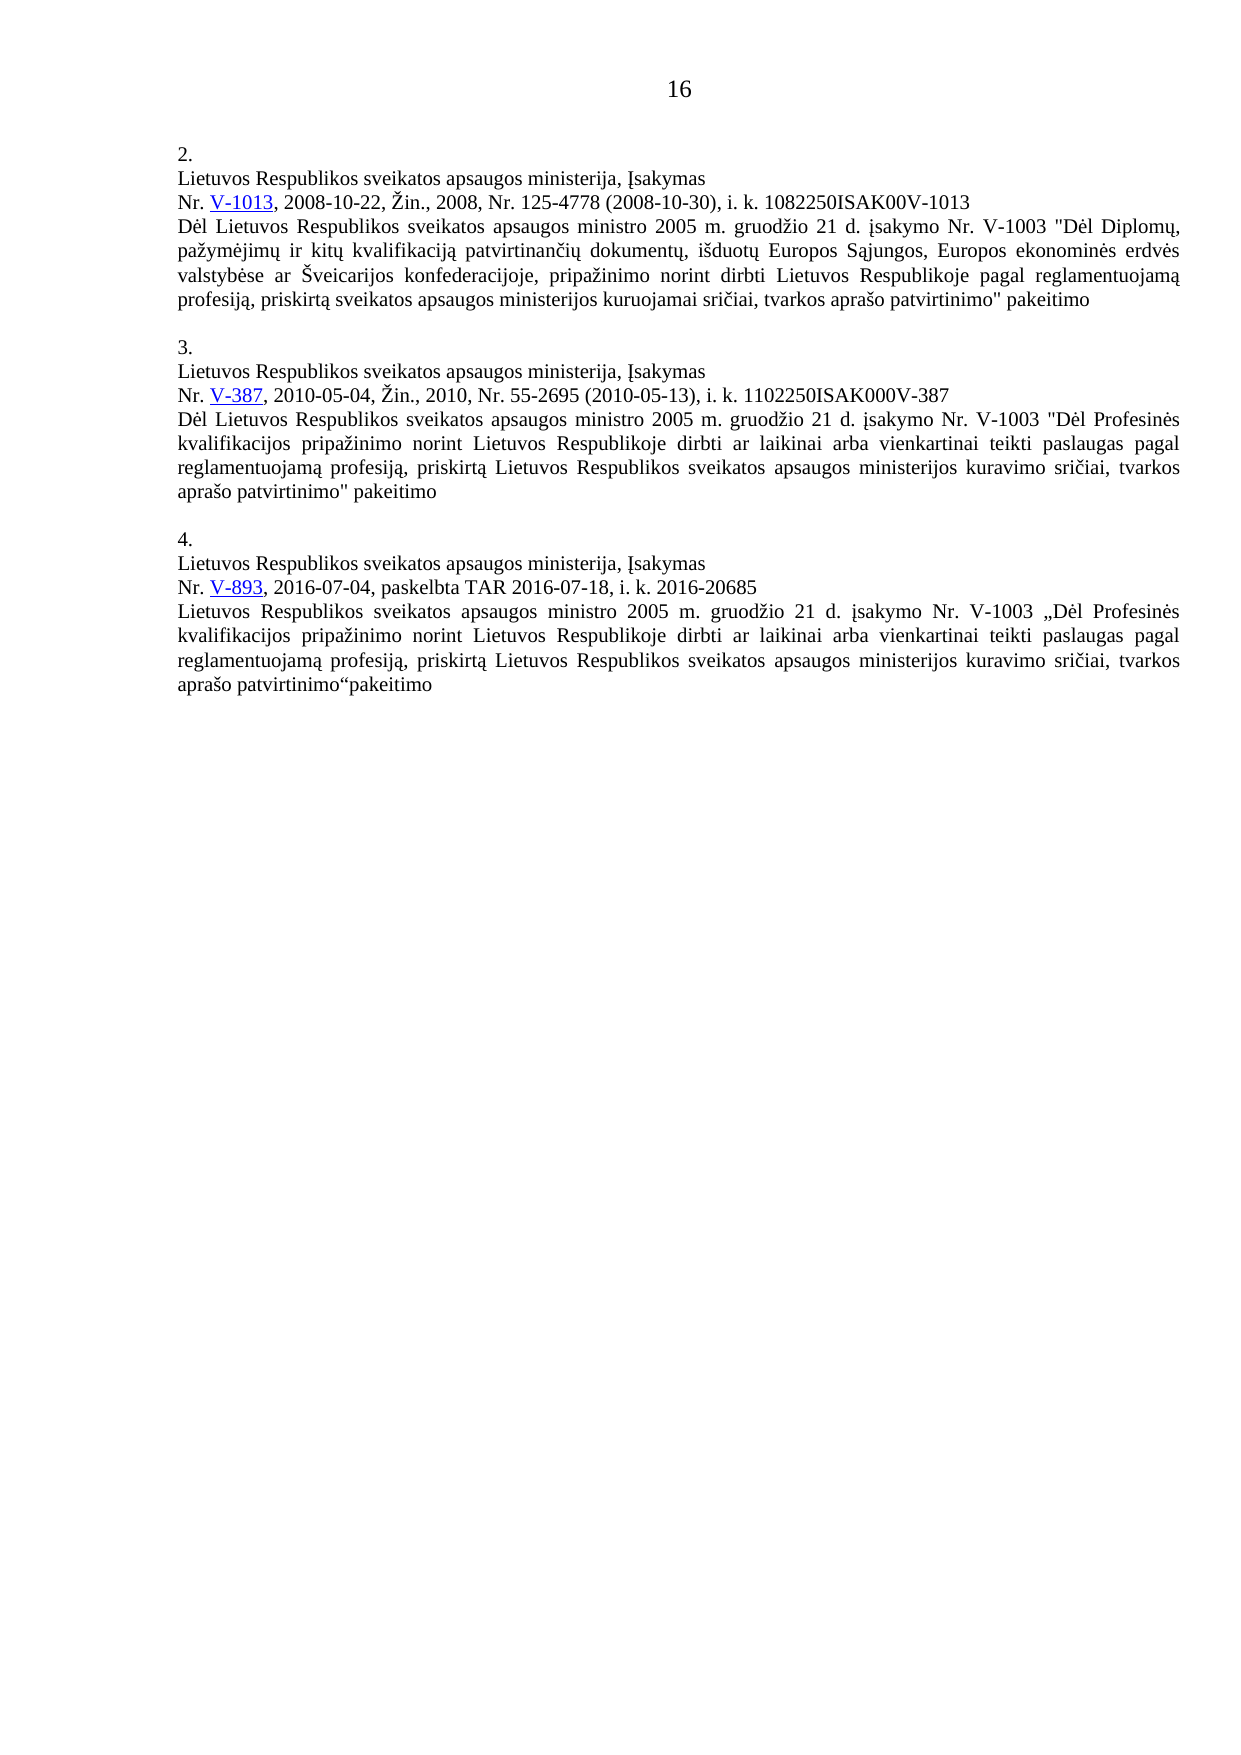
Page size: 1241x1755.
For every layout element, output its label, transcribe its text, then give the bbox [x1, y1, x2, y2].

text Lietuvos Respublikos sveikatos apsaugos ministerija, Įsakymas [177, 166, 1181, 190]
text 4. [177, 527, 1181, 551]
text Nr. V-893, 2016-07-04, paskelbta TAR 2016-07-18, i. k. 2016-20685 [177, 575, 1181, 599]
text Lietuvos Respublikos sveikatos apsaugos ministro 2005 m. gruodžio 21 d. įsakymo Nr. V-1003 „Dėl Profesinės kvalifikacijos pripažinimo norint Lietuvos Respublikoje dirbti ar laikinai arba vienkartinai teikti paslaugas pagal reglamentuojamą profesiją, priskirtą Lietuvos Respublikos sveikatos apsaugos ministerijos kuravimo sričiai, tvarkos aprašo patvirtinimo“pakeitimo [177, 599, 1181, 696]
text 2. [177, 142, 1181, 166]
text 3. [177, 335, 1181, 359]
text Lietuvos Respublikos sveikatos apsaugos ministerija, Įsakymas [177, 359, 1181, 383]
text Nr. V-1013, 2008-10-22, Žin., 2008, Nr. 125-4778 (2008-10-30), i. k. 1082250ISAK00V-1013 [177, 190, 1181, 214]
text Nr. V-387, 2010-05-04, Žin., 2010, Nr. 55-2695 (2010-05-13), i. k. 1102250ISAK000V-387 [177, 383, 1181, 407]
text Dėl Lietuvos Respublikos sveikatos apsaugos ministro 2005 m. gruodžio 21 d. įsakymo Nr. V-1003 "Dėl Diplomų, pažymėjimų ir kitų kvalifikaciją patvirtinančių dokumentų, išduotų Europos Sąjungos, Europos ekonominės erdvės valstybėse ar Šveicarijos konfederacijoje, pripažinimo norint dirbti Lietuvos Respublikoje pagal reglamentuojamą profesiją, priskirtą sveikatos apsaugos ministerijos kuruojamai sričiai, tvarkos aprašo patvirtinimo" pakeitimo [177, 214, 1181, 311]
text Dėl Lietuvos Respublikos sveikatos apsaugos ministro 2005 m. gruodžio 21 d. įsakymo Nr. V-1003 "Dėl Profesinės kvalifikacijos pripažinimo norint Lietuvos Respublikoje dirbti ar laikinai arba vienkartinai teikti paslaugas pagal reglamentuojamą profesiją, priskirtą Lietuvos Respublikos sveikatos apsaugos ministerijos kuravimo sričiai, tvarkos aprašo patvirtinimo" pakeitimo [177, 407, 1181, 503]
text Lietuvos Respublikos sveikatos apsaugos ministerija, Įsakymas [177, 551, 1181, 575]
